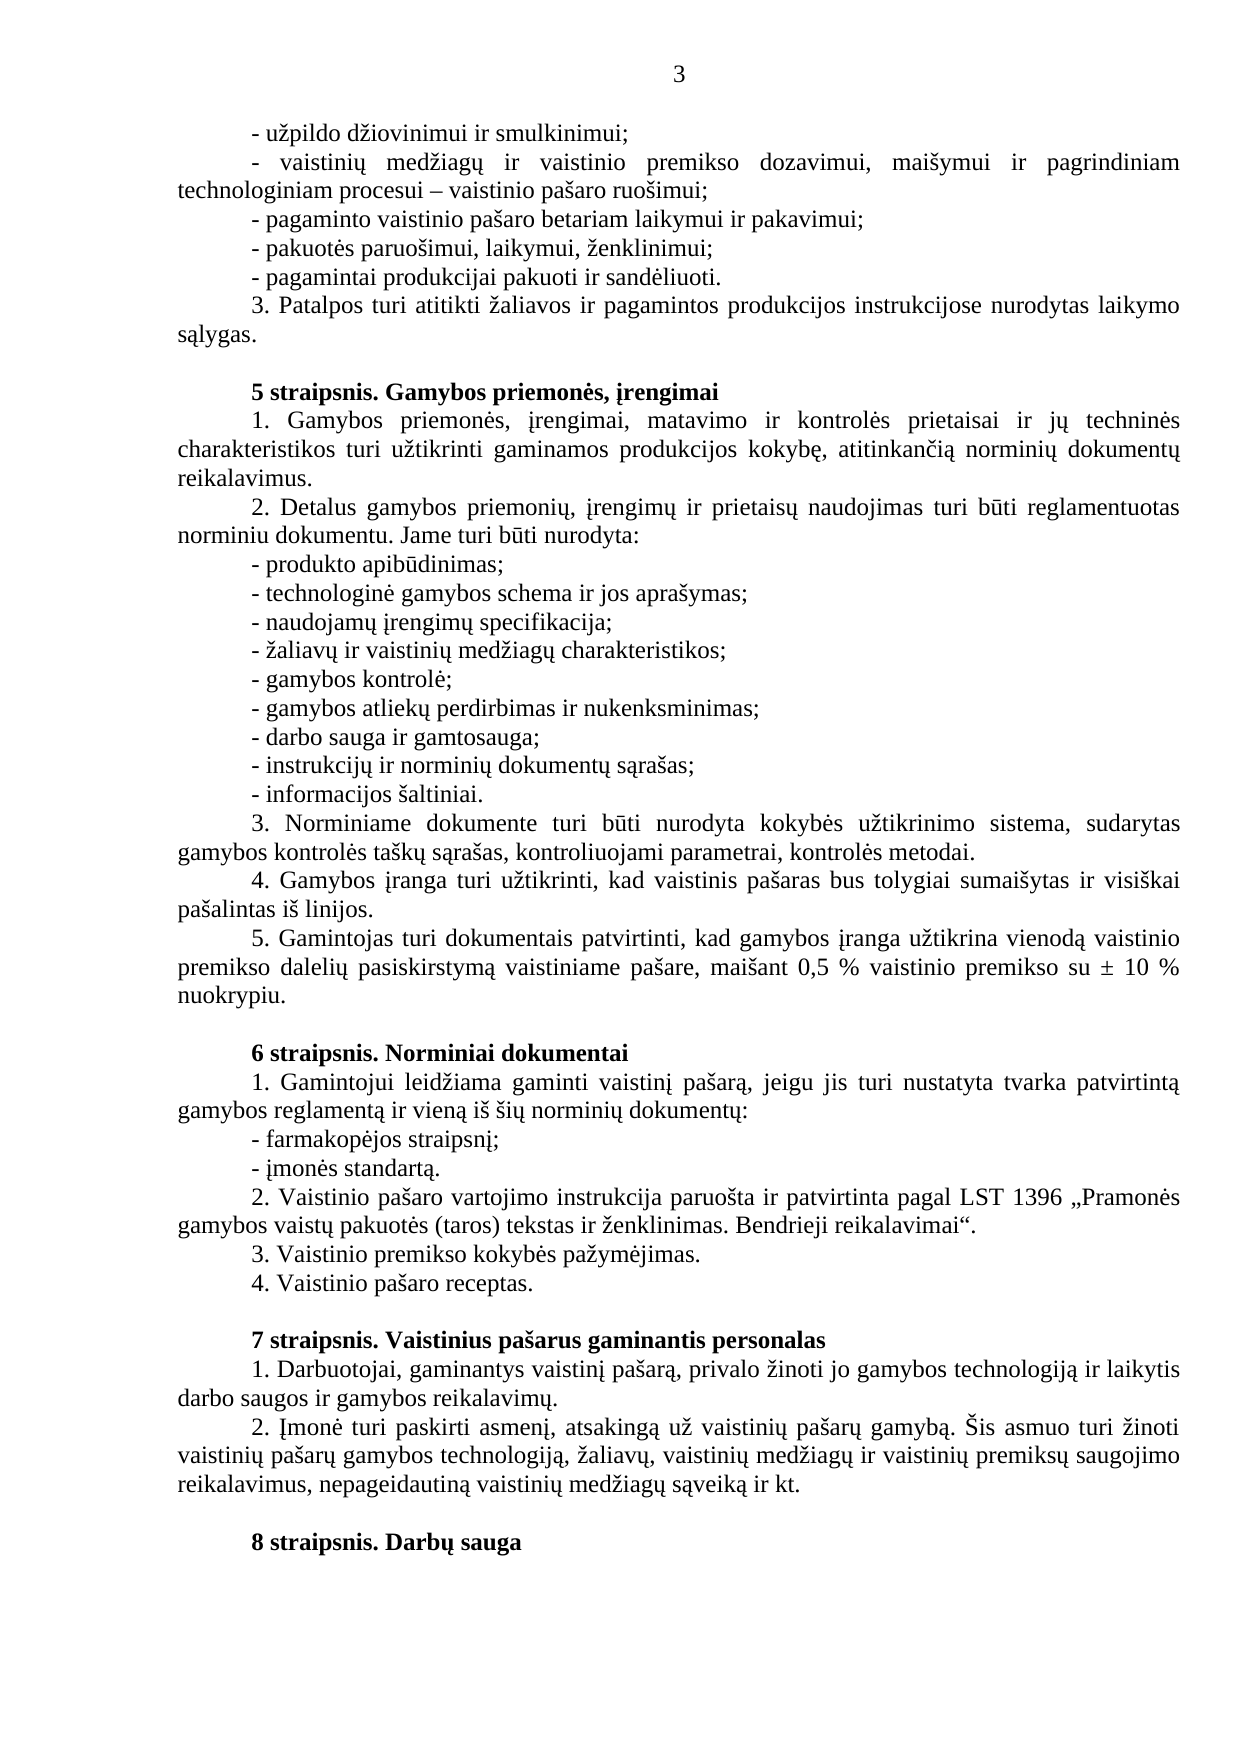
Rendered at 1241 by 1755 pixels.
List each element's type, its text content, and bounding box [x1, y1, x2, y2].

text - informacijos šaltiniai. [177, 779, 1181, 808]
text 5 straipsnis. Gamybos priemonės, įrengimai [177, 377, 1181, 406]
text 1. Gamintojui leidžiama gaminti vaistinį pašarą, jeigu jis turi nustatyta tvarka patvirtintą gamybos reglamentą ir vieną iš šių norminių dokumentų: [177, 1067, 1181, 1124]
text 4. Vaistinio pašaro receptas. [177, 1268, 1181, 1297]
text - gamybos kontrolė; [177, 664, 1181, 693]
text - naudojamų įrengimų specifikacija; [177, 607, 1181, 636]
text 2. Vaistinio pašaro vartojimo instrukcija paruošta ir patvirtinta pagal LST 1396 „Pramonės gamybos vaistų pakuotės (taros) tekstas ir ženklinimas. Bendrieji reikalavimai“. [177, 1182, 1181, 1239]
text 2. Detalus gamybos priemonių, įrengimų ir prietaisų naudojimas turi būti reglamentuotas norminiu dokumentu. Jame turi būti nurodyta: [177, 492, 1181, 549]
text - užpildo džiovinimui ir smulkinimui; [177, 118, 1181, 147]
text - pakuotės paruošimui, laikymui, ženklinimui; [177, 233, 1181, 262]
text - darbo sauga ir gamtosauga; [177, 722, 1181, 751]
text - pagamintai produkcijai pakuoti ir sandėliuoti. [177, 262, 1181, 291]
text 6 straipsnis. Norminiai dokumentai [177, 1038, 1181, 1067]
text 1. Darbuotojai, gaminantys vaistinį pašarą, privalo žinoti jo gamybos technologiją ir laikytis darbo saugos ir gamybos reikalavimų. [177, 1354, 1181, 1412]
text 1. Gamybos priemonės, įrengimai, matavimo ir kontrolės prietaisai ir jų techninės charakteristikos turi užtikrinti gaminamos produkcijos kokybę, atitinkančią norminių dokumentų reikalavimus. [177, 406, 1181, 492]
text 4. Gamybos įranga turi užtikrinti, kad vaistinis pašaras bus tolygiai sumaišytas ir visiškai pašalintas iš linijos. [177, 866, 1181, 923]
text - pagaminto vaistinio pašaro betariam laikymui ir pakavimui; [177, 204, 1181, 233]
text - produkto apibūdinimas; [177, 549, 1181, 578]
text - žaliavų ir vaistinių medžiagų charakteristikos; [177, 636, 1181, 664]
text - gamybos atliekų perdirbimas ir nukenksminimas; [177, 693, 1181, 722]
text 8 straipsnis. Darbų sauga [177, 1527, 1181, 1556]
text 3. Patalpos turi atitikti žaliavos ir pagamintos produkcijos instrukcijose nurodytas laikymo sąlygas. [177, 291, 1181, 348]
text - vaistinių medžiagų ir vaistinio premikso dozavimui, maišymui ir pagrindiniam technologiniam procesui – vaistinio pašaro ruošimui; [177, 147, 1181, 204]
text 3. Norminiame dokumente turi būti nurodyta kokybės užtikrinimo sistema, sudarytas gamybos kontrolės taškų sąrašas, kontroliuojami parametrai, kontrolės metodai. [177, 808, 1181, 866]
text - farmakopėjos straipsnį; [177, 1124, 1181, 1153]
text - įmonės standartą. [177, 1153, 1181, 1182]
text 7 straipsnis. Vaistinius pašarus gaminantis personalas [177, 1326, 1181, 1354]
text 2. Įmonė turi paskirti asmenį, atsakingą už vaistinių pašarų gamybą. Šis asmuo turi žinoti vaistinių pašarų gamybos technologiją, žaliavų, vaistinių medžiagų ir vaistinių premiksų saugojimo reikalavimus, nepageidautiną vaistinių medžiagų sąveiką ir kt. [177, 1412, 1181, 1498]
text 5. Gamintojas turi dokumentais patvirtinti, kad gamybos įranga užtikrina vienodą vaistinio premikso dalelių pasiskirstymą vaistiniame pašare, maišant 0,5 % vaistinio premikso su ± 10 % nuokrypiu. [177, 923, 1181, 1009]
text - instrukcijų ir norminių dokumentų sąrašas; [177, 751, 1181, 779]
text 3. Vaistinio premikso kokybės pažymėjimas. [177, 1239, 1181, 1268]
text - technologinė gamybos schema ir jos aprašymas; [177, 578, 1181, 607]
